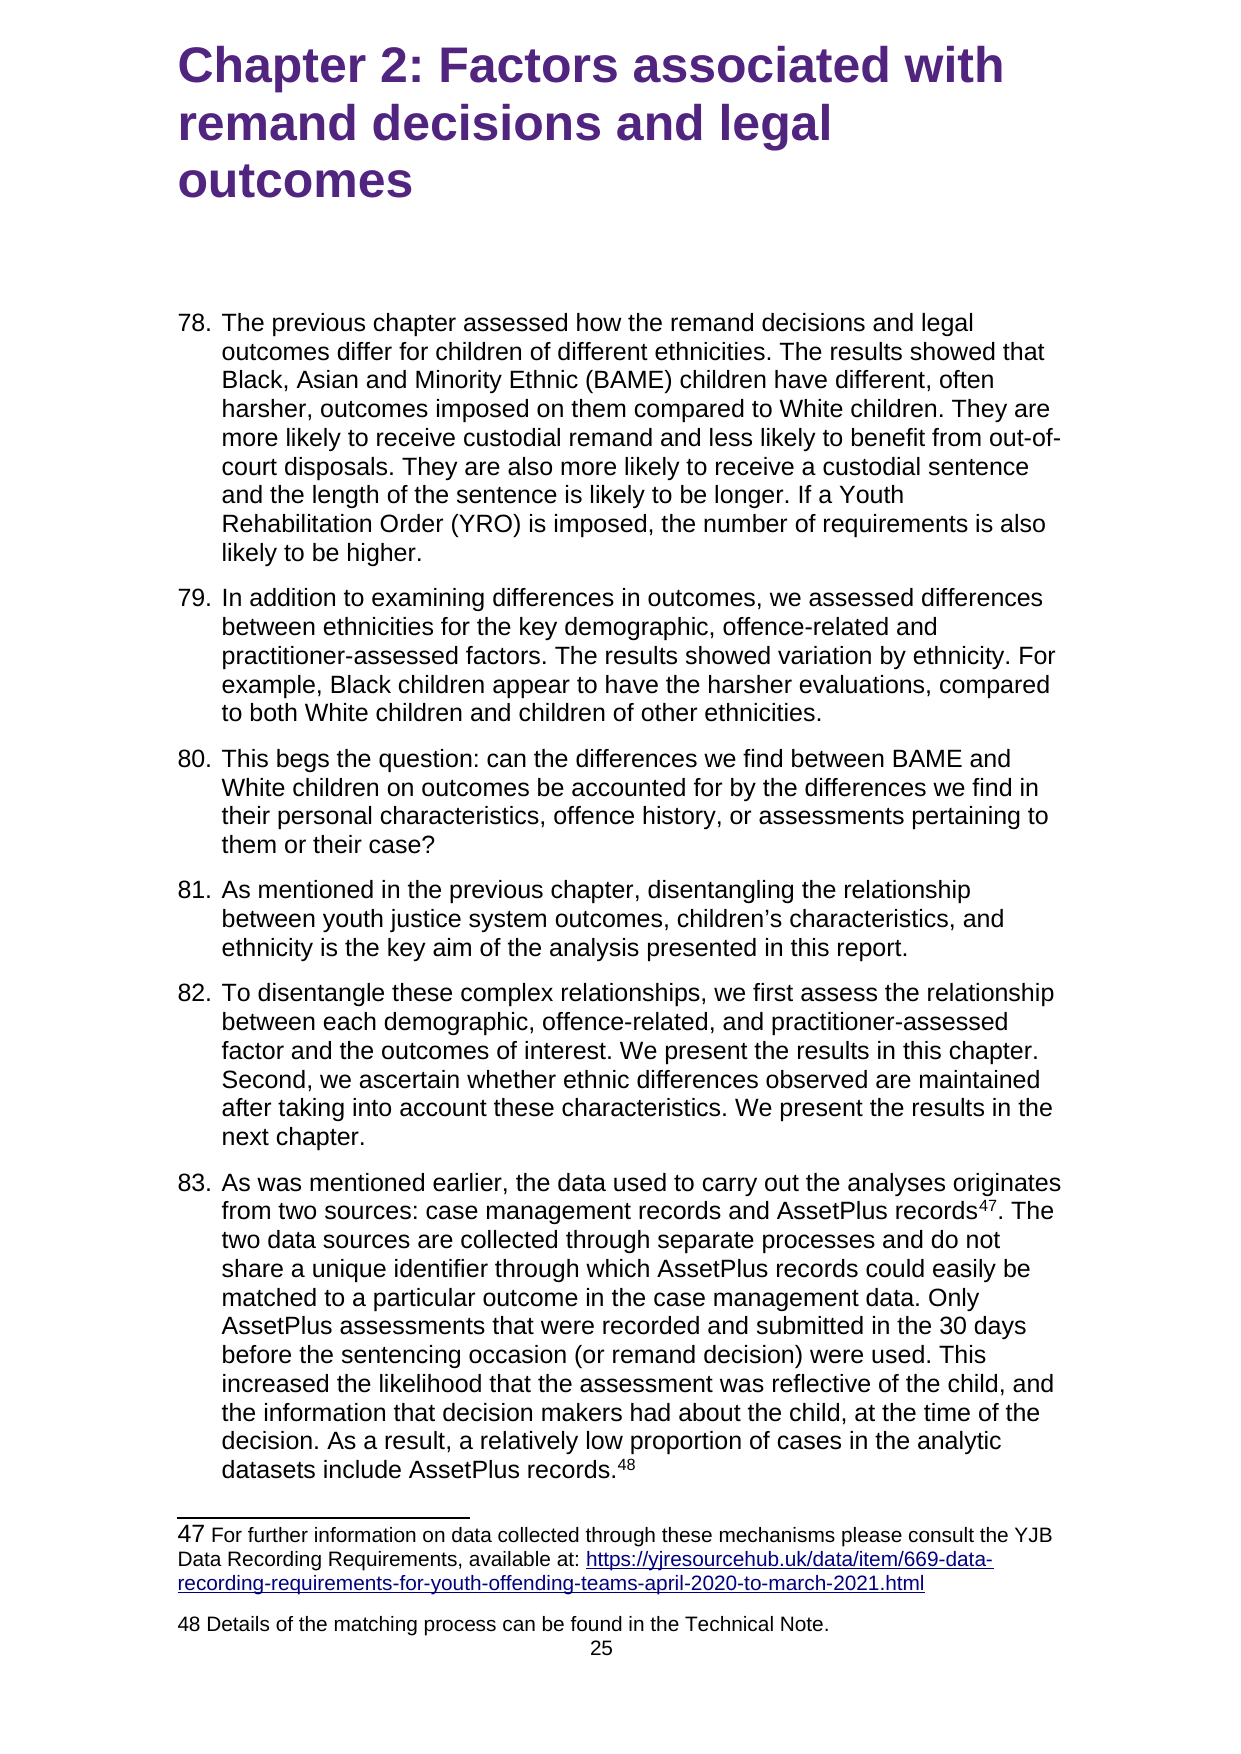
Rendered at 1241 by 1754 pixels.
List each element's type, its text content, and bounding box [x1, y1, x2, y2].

list For further information on data collected through these mechanisms please consult the YJB Data Recording Requirements, available at: https://yjresourcehub.uk/data/item/669-data-recording-requirements-for-youth-offending-teams-april-2020-to-march-2021.html [177, 1518, 1063, 1595]
list In addition to examining differences in outcomes, we assessed differences between ethnicities for the key demographic, offence-related and practitioner-assessed factors. The results showed variation by ethnicity. For example, Black children appear to have the harsher evaluations, compared to both White children and children of other ethnicities. [177, 583, 1063, 727]
list The previous chapter assessed how the remand decisions and legal outcomes differ for children of different ethnicities. The results showed that Black, Asian and Minority Ethnic (BAME) children have different, often harsher, outcomes imposed on them compared to White children. They are more likely to receive custodial remand and less likely to benefit from out-of-court disposals. They are also more likely to receive a custodial sentence and the length of the sentence is likely to be longer. If a Youth Rehabilitation Order (YRO) is imposed, the number of requirements is also likely to be higher. [177, 308, 1063, 567]
list This begs the question: can the differences we find between BAME and White children on outcomes be accounted for by the differences we find in their personal characteristics, offence history, or assessments pertaining to them or their case? [177, 744, 1063, 859]
subtitle Chapter 2: Factors associated with remand decisions and legal outcomes [177, 35, 1063, 208]
list As mentioned in the previous chapter, disentangling the relationship between youth justice system outcomes, children’s characteristics, and ethnicity is the key aim of the analysis presented in this report. [177, 875, 1063, 962]
list Details of the matching process can be found in the Technical Note. [177, 1612, 1063, 1636]
list As was mentioned earlier, the data used to carry out the analyses originates from two sources: case management records and AssetPlus records. The two data sources are collected through separate processes and do not share a unique identifier through which AssetPlus records could easily be matched to a particular outcome in the case management data. Only AssetPlus assessments that were recorded and submitted in the 30 days before the sentencing occasion (or remand decision) were used. This increased the likelihood that the assessment was reflective of the child, and the information that decision makers had about the child, at the time of the decision. As a result, a relatively low proportion of cases in the analytic datasets include AssetPlus records. [177, 1167, 1063, 1484]
list To disentangle these complex relationships, we first assess the relationship between each demographic, offence-related, and practitioner-assessed factor and the outcomes of interest. We present the results in this chapter. Second, we ascertain whether ethnic differences observed are maintained after taking into account these characteristics. We present the results in the next chapter. [177, 978, 1063, 1151]
